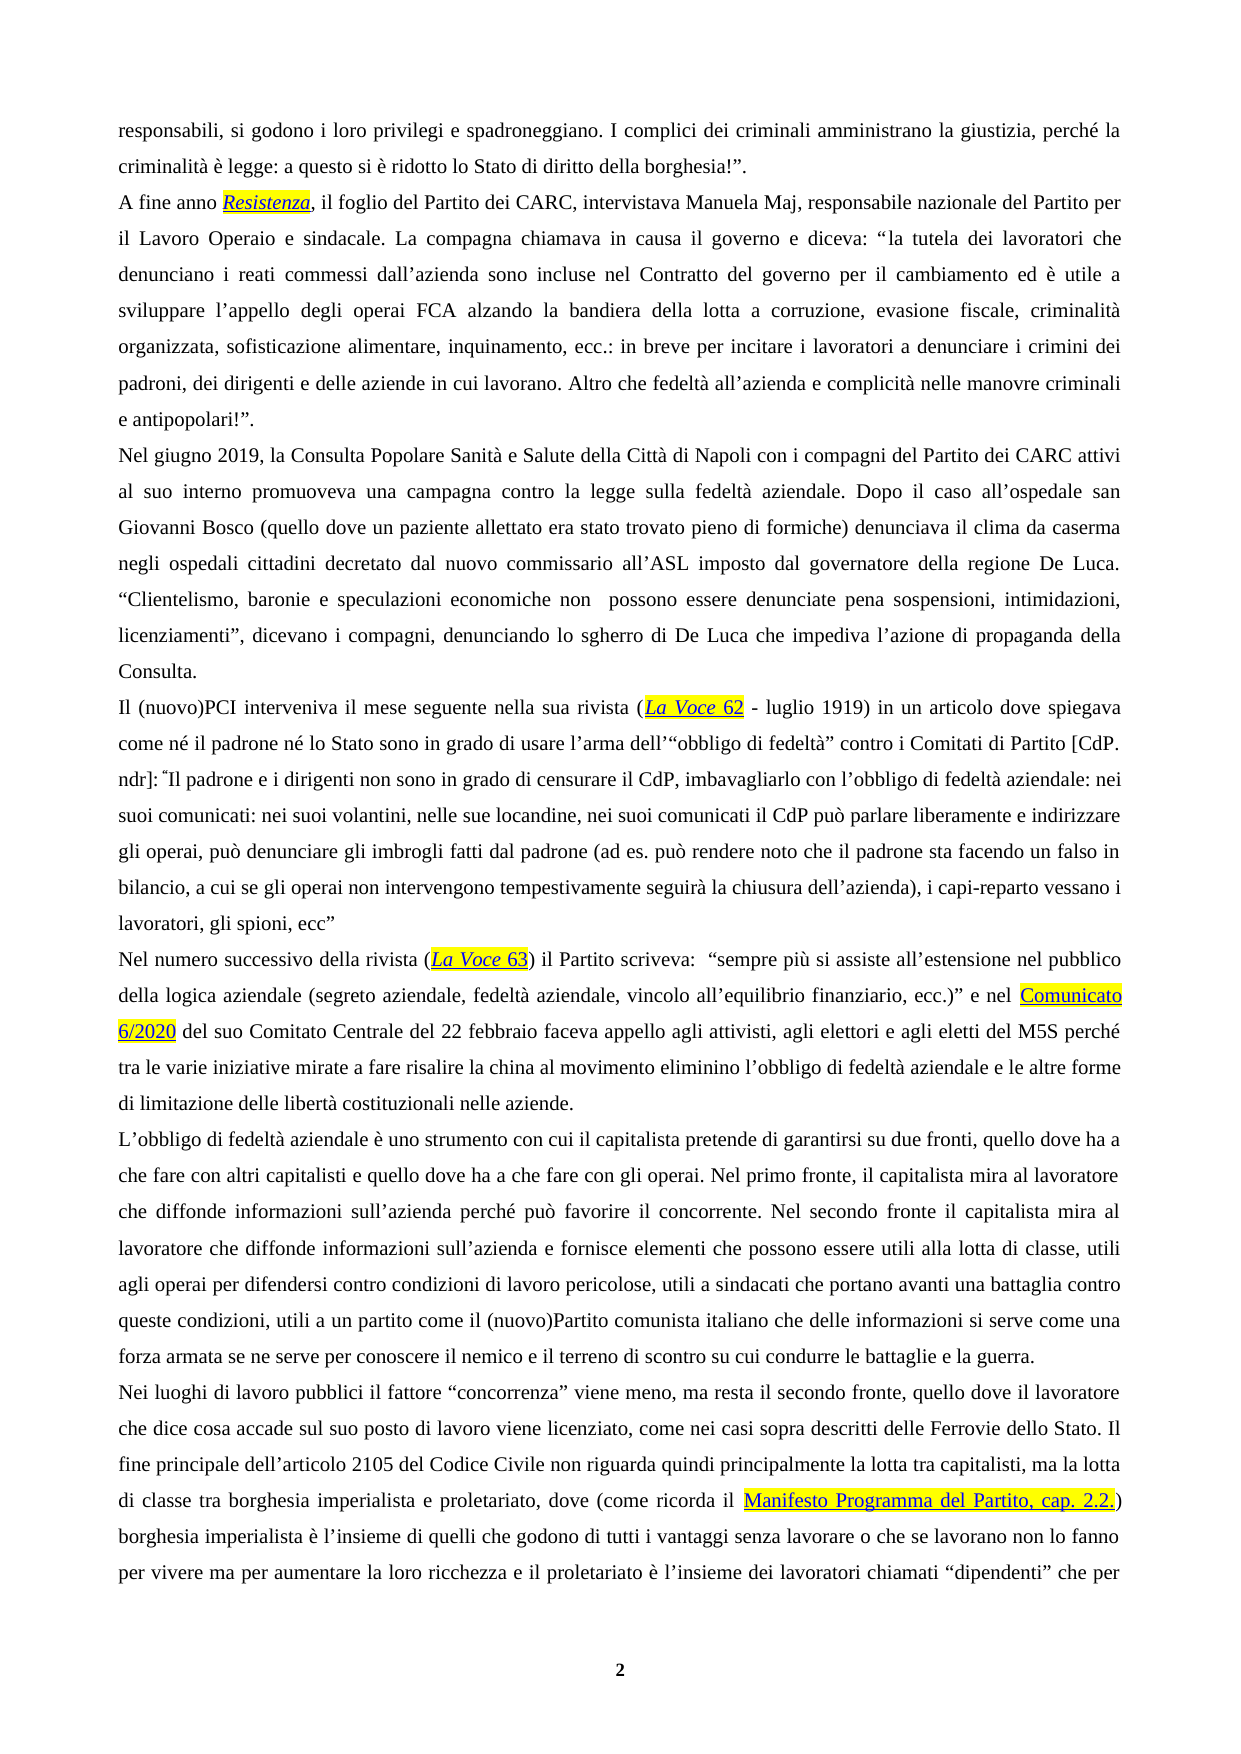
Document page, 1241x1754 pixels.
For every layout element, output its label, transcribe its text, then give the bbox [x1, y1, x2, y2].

text A fine anno Resistenza, il foglio del Partito dei CARC, intervistava Manuela Maj, responsabile nazionale del Partito per il Lavoro Operaio e sindacale. La compagna chiamava in causa il governo e diceva: “la tutela dei lavoratori che denunciano i reati commessi dall’azienda sono incluse nel Contratto del governo per il cambiamento ed è utile a sviluppare l’appello degli operai FCA alzando la bandiera della lotta a corruzione, evasione fiscale, criminalità organizzata, sofisticazione alimentare, inquinamento, ecc.: in breve per incitare i lavoratori a denunciare i crimini dei padroni, dei dirigenti e delle aziende in cui lavorano. Altro che fedeltà all’azienda e complicità nelle manovre criminali e antipopolari!”. [118, 190, 1122, 431]
text Il (nuovo)PCI interveniva il mese seguente nella sua rivista (La Voce 62 - luglio 1919) in un articolo dove spiegava come né il padrone né lo Stato sono in grado di usare l’arma dell’“obbligo di fedeltà” contro i Comitati di Partito [CdP. ndr]: “Il padrone e i dirigenti non sono in grado di censurare il CdP, imbavagliarlo con l’obbligo di fedeltà aziendale: nei suoi comunicati: nei suoi volantini, nelle sue locandine, nei suoi comunicati il CdP può parlare liberamente e indirizzare gli operai, può denunciare gli imbrogli fatti dal padrone (ad es. può rendere noto che il padrone sta facendo un falso in bilancio, a cui se gli operai non intervengono tempestivamente seguirà la chiusura dell’azienda), i capi-reparto vessano i lavoratori, gli spioni, ecc” [118, 695, 1122, 935]
text L’obbligo di fedeltà aziendale è uno strumento con cui il capitalista pretende di garantirsi su due fronti, quello dove ha a che fare con altri capitalisti e quello dove ha a che fare con gli operai. Nel primo fronte, il capitalista mira al lavoratore che diffonde informazioni sull’azienda perché può favorire il concorrente. Nel secondo fronte il capitalista mira al lavoratore che diffonde informazioni sull’azienda e fornisce elementi che possono essere utili alla lotta di classe, utili agli operai per difendersi contro condizioni di lavoro pericolose, utili a sindacati che portano avanti una battaglia contro queste condizioni, utili a un partito come il (nuovo)Partito comunista italiano che delle informazioni si serve come una forza armata se ne serve per conoscere il nemico e il terreno di scontro su cui condurre le battaglie e la guerra. [118, 1127, 1122, 1368]
text Nei luoghi di lavoro pubblici il fattore “concorrenza” viene meno, ma resta il secondo fronte, quello dove il lavoratore che dice cosa accade sul suo posto di lavoro viene licenziato, come nei casi sopra descritti delle Ferrovie dello Stato. Il fine principale dell’articolo 2105 del Codice Civile non riguarda quindi principalmente la lotta tra capitalisti, ma la lotta di classe tra borghesia imperialista e proletariato, dove (come ricorda il Manifesto Programma del Partito, cap. 2.2.) borghesia imperialista è l’insieme di quelli che godono di tutti i vantaggi senza lavorare o che se lavorano non lo fanno per vivere ma per aumentare la loro ricchezza e il proletariato è l’insieme dei lavoratori chiamati “dipendenti” che per [118, 1379, 1122, 1584]
text Nel giugno 2019, la Consulta Popolare Sanità e Salute della Città di Napoli con i compagni del Partito dei CARC attivi al suo interno promuoveva una campagna contro la legge sulla fedeltà aziendale. Dopo il caso all’ospedale san Giovanni Bosco (quello dove un paziente allettato era stato trovato pieno di formiche) denunciava il clima da caserma negli ospedali cittadini decretato dal nuovo commissario all’ASL imposto dal governatore della regione De Luca. “Clientelismo, baronie e speculazioni economiche non possono essere denunciate pena sospensioni, intimidazioni, licenziamenti”, dicevano i compagni, denunciando lo sgherro di De Luca che impediva l’azione di propaganda della Consulta. [118, 442, 1122, 683]
text Nel numero successivo della rivista (La Voce 63) il Partito scriveva: “sempre più si assiste all’estensione nel pubblico della logica aziendale (segreto aziendale, fedeltà aziendale, vincolo all’equilibrio finanziario, ecc.)” e nel Comunicato 6/2020 del suo Comitato Centrale del 22 febbraio faceva appello agli attivisti, agli elettori e agli eletti del M5S perché tra le varie iniziative mirate a fare risalire la china al movimento eliminino l’obbligo di fedeltà aziendale e le altre forme di limitazione delle libertà costituzionali nelle aziende. [118, 947, 1122, 1115]
text responsabili, si godono i loro privilegi e spadroneggiano. I complici dei criminali amministrano la giustizia, perché la criminalità è legge: a questo si è ridotto lo Stato di diritto della borghesia!”. [118, 118, 1122, 178]
